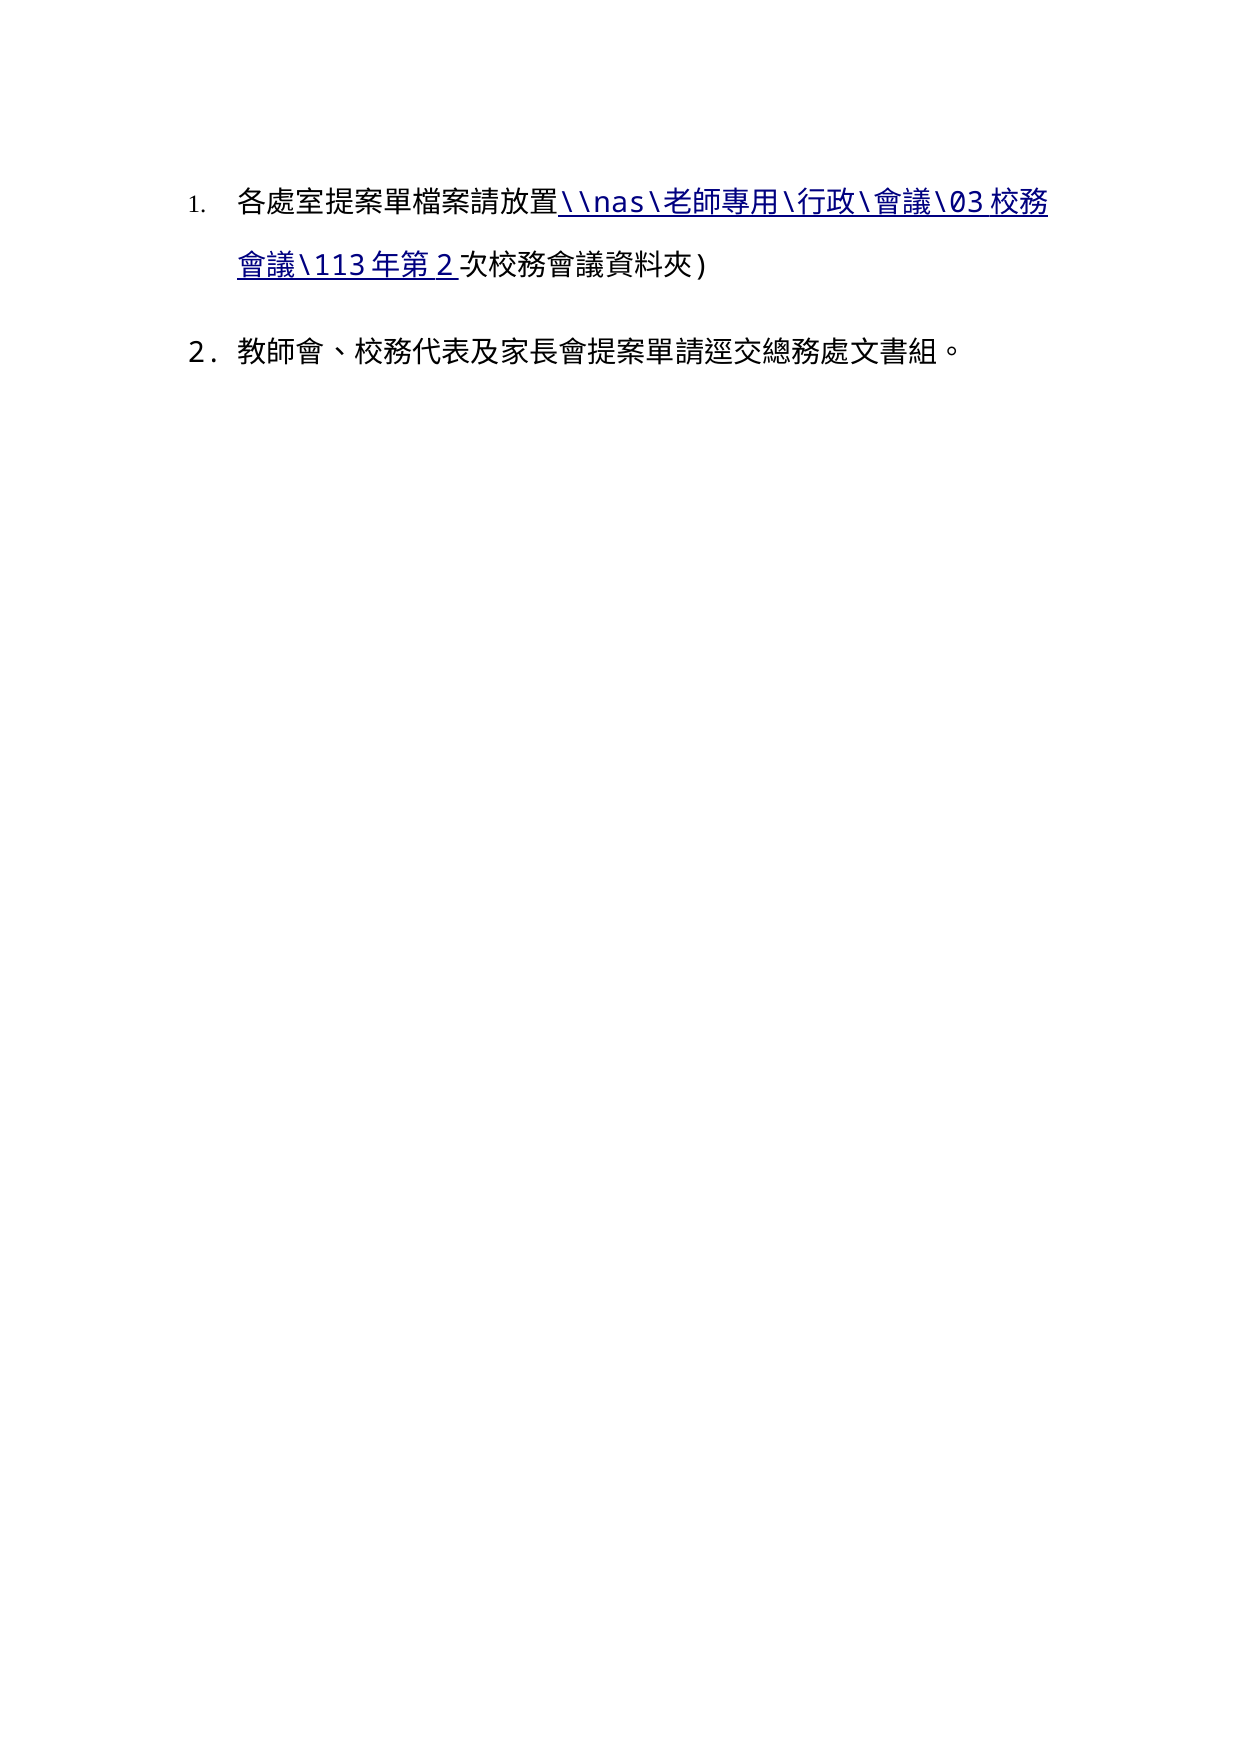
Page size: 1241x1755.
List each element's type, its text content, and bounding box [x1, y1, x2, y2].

list 教師會、校務代表及家長會提案單請逕交總務處文書組。 [187, 308, 1053, 371]
list 各處室提案單檔案請放置\\nas\老師專用\行政\會議\03校務會議\113年第2次校務會議資料夾) [187, 158, 1053, 283]
